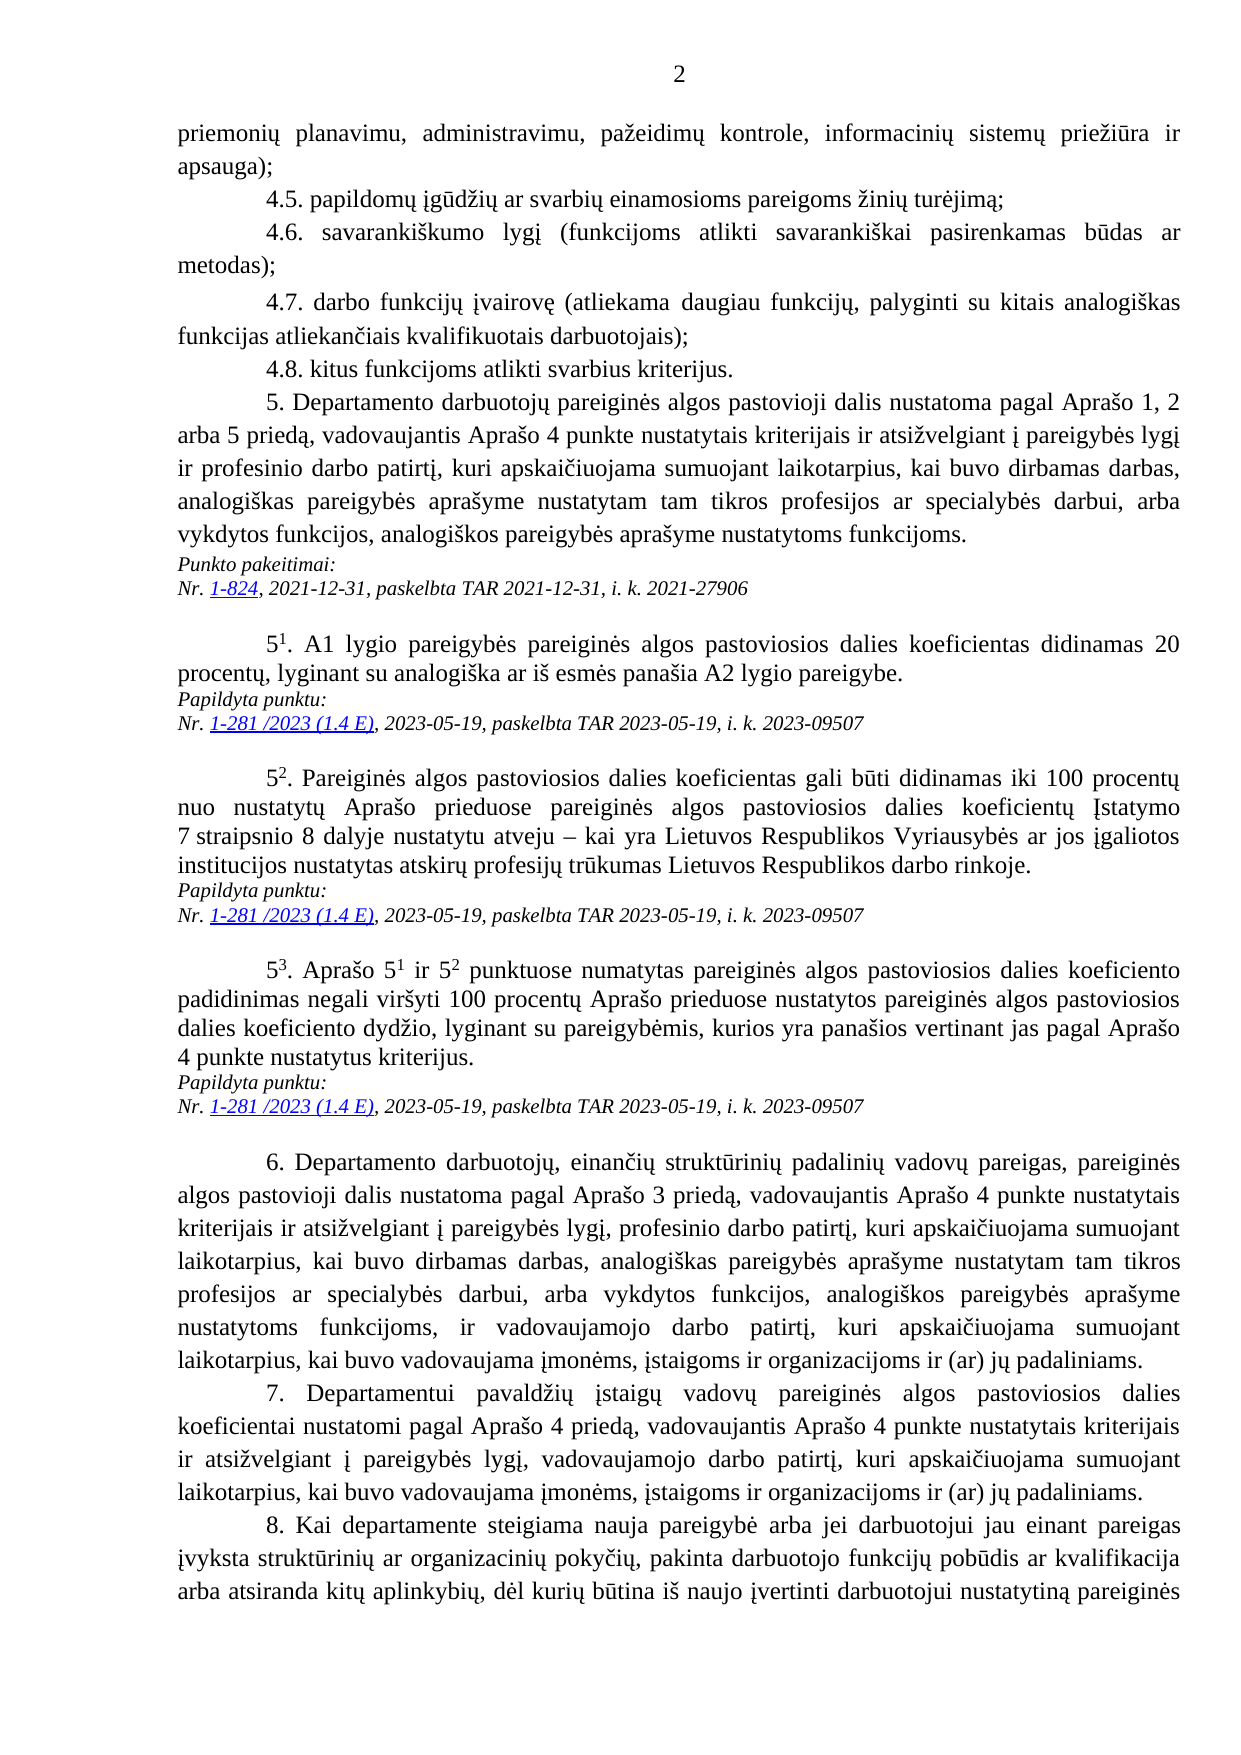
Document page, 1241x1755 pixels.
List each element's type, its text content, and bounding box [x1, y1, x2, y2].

text Papildyta punktu: [177, 1070, 1181, 1094]
text 52. Pareiginės algos pastoviosios dalies koeficientas gali būti didinamas iki 100 procentų nuo nustatytų Aprašo prieduose pareiginės algos pastoviosios dalies koeficientų Įstatymo 7 straipsnio 8 dalyje nustatytu atveju – kai yra Lietuvos Respublikos Vyriausybės ar jos įgaliotos institucijos nustatytas atskirų profesijų trūkumas Lietuvos Respublikos darbo rinkoje. [177, 763, 1181, 878]
text Papildyta punktu: [177, 878, 1181, 902]
text Nr. 1-281 /2023 (1.4 E), 2023-05-19, paskelbta TAR 2023-05-19, i. k. 2023-09507 [177, 1094, 1181, 1118]
text 7. Departamentui pavaldžių įstaigų vadovų pareiginės algos pastoviosios dalies koeficientai nustatomi pagal Aprašo 4 priedą, vadovaujantis Aprašo 4 punkte nustatytais kriterijais ir atsižvelgiant į pareigybės lygį, vadovaujamojo darbo patirtį, kuri apskaičiuojama sumuojant laikotarpius, kai buvo vadovaujama įmonėms, įstaigoms ir organizacijoms ir (ar) jų padaliniams. [177, 1378, 1181, 1506]
text 5. Departamento darbuotojų pareiginės algos pastovioji dalis nustatoma pagal Aprašo 1, 2 arba 5 priedą, vadovaujantis Aprašo 4 punkte nustatytais kriterijais ir atsižvelgiant į pareigybės lygį ir profesinio darbo patirtį, kuri apskaičiuojama sumuojant laikotarpius, kai buvo dirbamas darbas, analogiškas pareigybės aprašyme nustatytam tam tikros profesijos ar specialybės darbui, arba vykdytos funkcijos, analogiškos pareigybės aprašyme nustatytoms funkcijoms. [177, 387, 1181, 548]
text Nr. 1-281 /2023 (1.4 E), 2023-05-19, paskelbta TAR 2023-05-19, i. k. 2023-09507 [177, 902, 1181, 927]
text 4.7. darbo funkcijų įvairovę (atliekama daugiau funkcijų, palyginti su kitais analogiškas funkcijas atliekančiais kvalifikuotais darbuotojais); [177, 283, 1181, 350]
text 4.8. kitus funkcijoms atlikti svarbius kriterijus. [177, 354, 1181, 383]
text 51. A1 lygio pareigybės pareiginės algos pastoviosios dalies koeficientas didinamas 20 procentų, lyginant su analogiška ar iš esmės panašia A2 lygio pareigybe. [177, 629, 1181, 687]
text Nr. 1-281 /2023 (1.4 E), 2023-05-19, paskelbta TAR 2023-05-19, i. k. 2023-09507 [177, 711, 1181, 735]
text Punkto pakeitimai: [177, 552, 1181, 576]
text priemonių planavimu, administravimu, pažeidimų kontrole, informacinių sistemų priežiūra ir apsauga); [177, 118, 1181, 180]
text 8. Kai departamente steigiama nauja pareigybė arba jei darbuotojui jau einant pareigas įvyksta struktūrinių ar organizacinių pokyčių, pakinta darbuotojo funkcijų pobūdis ar kvalifikacija arba atsiranda kitų aplinkybių, dėl kurių būtina iš naujo įvertinti darbuotojui nustatytiną pareiginės [177, 1510, 1181, 1605]
text 6. Departamento darbuotojų, einančių struktūrinių padalinių vadovų pareigas, pareiginės algos pastovioji dalis nustatoma pagal Aprašo 3 priedą, vadovaujantis Aprašo 4 punkte nustatytais kriterijais ir atsižvelgiant į pareigybės lygį, profesinio darbo patirtį, kuri apskaičiuojama sumuojant laikotarpius, kai buvo dirbamas darbas, analogiškas pareigybės aprašyme nustatytam tam tikros profesijos ar specialybės darbui, arba vykdytos funkcijos, analogiškos pareigybės aprašyme nustatytoms funkcijoms, ir vadovaujamojo darbo patirtį, kuri apskaičiuojama sumuojant laikotarpius, kai buvo vadovaujama įmonėms, įstaigoms ir organizacijoms ir (ar) jų padaliniams. [177, 1147, 1181, 1374]
text Nr. 1-824, 2021-12-31, paskelbta TAR 2021-12-31, i. k. 2021-27906 [177, 576, 1181, 600]
text 4.6. savarankiškumo lygį (funkcijoms atlikti savarankiškai pasirenkamas būdas ar metodas); [177, 217, 1181, 279]
text Papildyta punktu: [177, 687, 1181, 711]
text 4.5. papildomų įgūdžių ar svarbių einamosioms pareigoms žinių turėjimą; [177, 184, 1181, 213]
text 53. Aprašo 51 ir 52 punktuose numatytas pareiginės algos pastoviosios dalies koeficiento padidinimas negali viršyti 100 procentų Aprašo prieduose nustatytos pareiginės algos pastoviosios dalies koeficiento dydžio, lyginant su pareigybėmis, kurios yra panašios vertinant jas pagal Aprašo 4 punkte nustatytus kriterijus. [177, 955, 1181, 1070]
